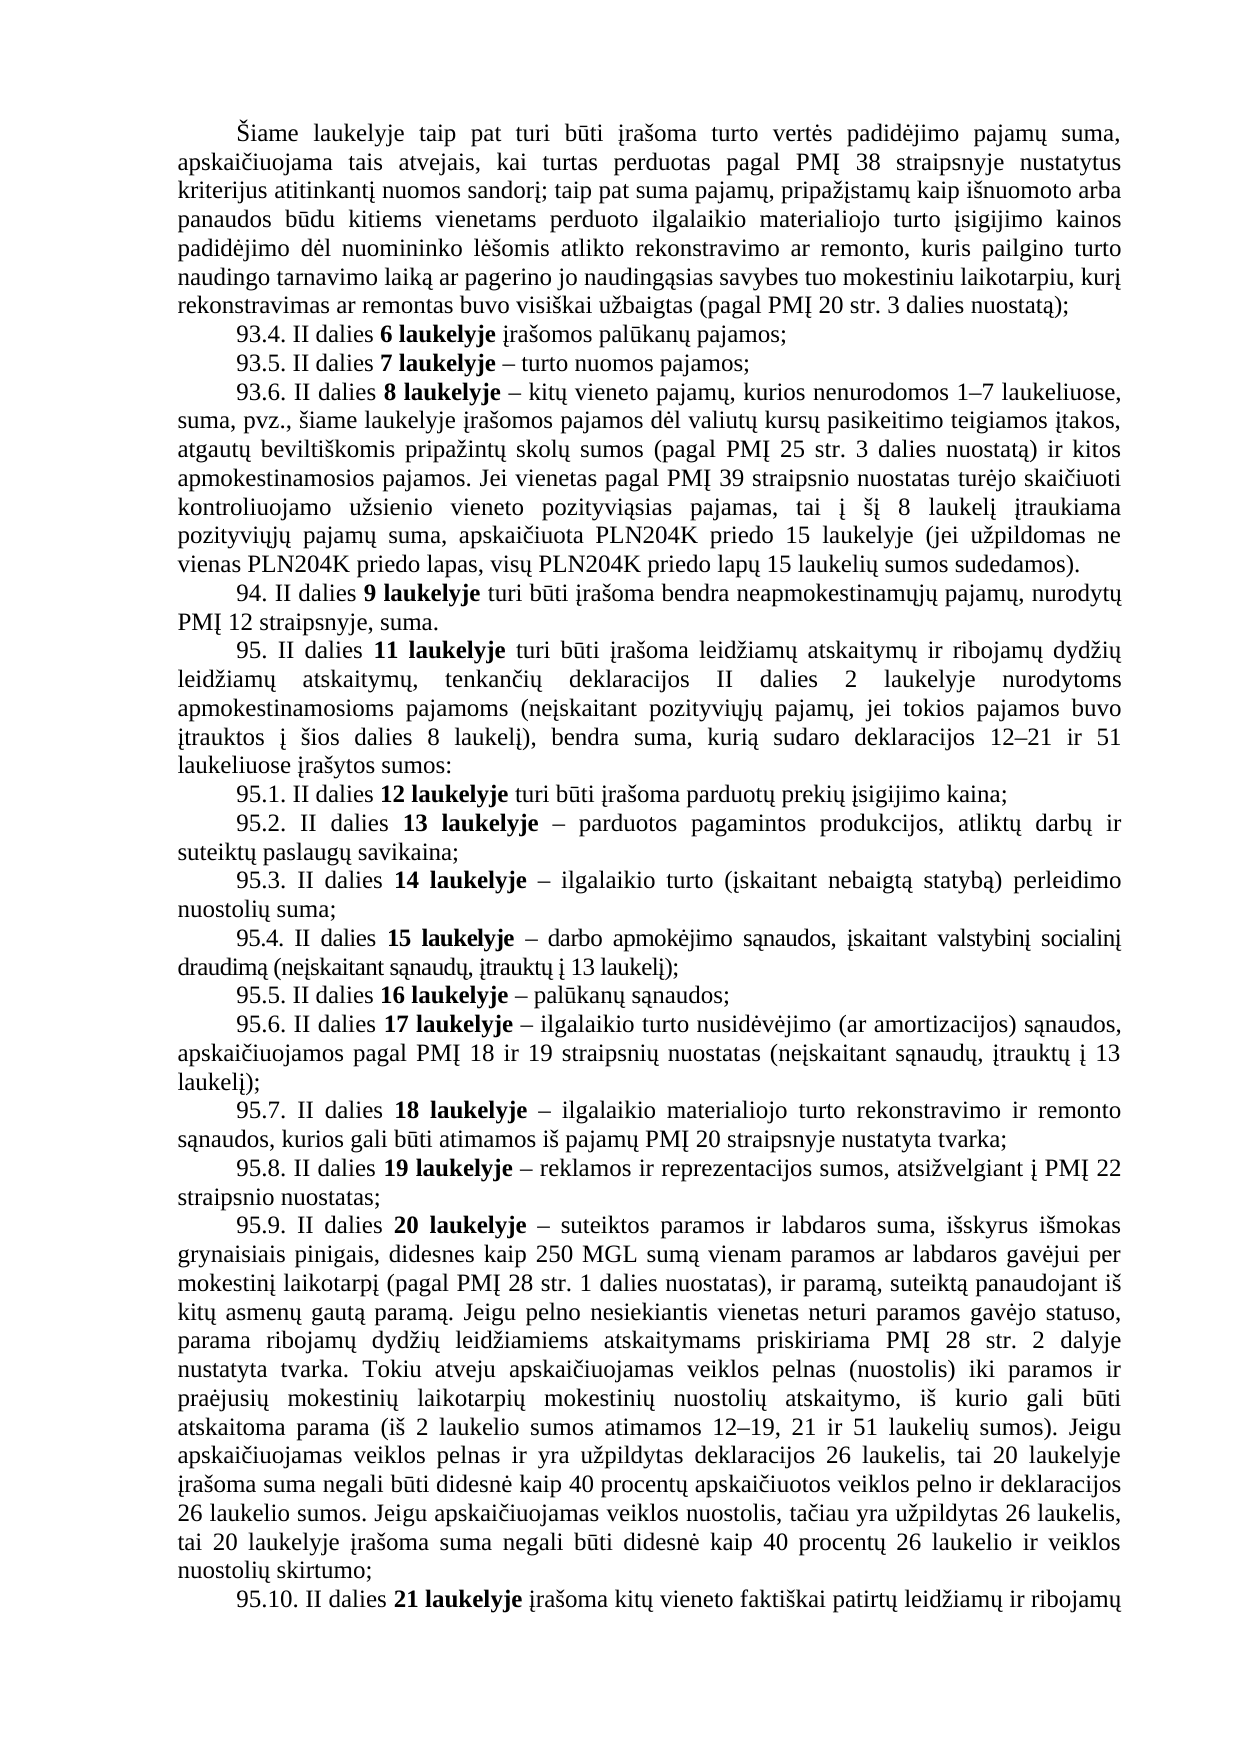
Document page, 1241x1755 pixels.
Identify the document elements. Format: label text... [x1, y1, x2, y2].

text 95.4. II dalies 15 laukelyje – darbo apmokėjimo sąnaudos, įskaitant valstybinį socialinį draudimą (neįskaitant sąnaudų, įtrauktų į 13 laukelį); [177, 923, 1122, 981]
text 95. II dalies 11 laukelyje turi būti įrašoma leidžiamų atskaitymų ir ribojamų dydžių leidžiamų atskaitymų, tenkančių deklaracijos II dalies 2 laukelyje nurodytoms apmokestinamosioms pajamoms (neįskaitant pozityviųjų pajamų, jei tokios pajamos buvo įtrauktos į šios dalies 8 laukelį), bendra suma, kurią sudaro deklaracijos 12–21 ir 51 laukeliuose įrašytos sumos: [177, 636, 1122, 779]
text 93.6. II dalies 8 laukelyje – kitų vieneto pajamų, kurios nenurodomos 1–7 laukeliuose, suma, pvz., šiame laukelyje įrašomos pajamos dėl valiutų kursų pasikeitimo teigiamos įtakos, atgautų beviltiškomis pripažintų skolų sumos (pagal PMĮ 25 str. 3 dalies nuostatą) ir kitos apmokestinamosios pajamos. Jei vienetas pagal PMĮ 39 straipsnio nuostatas turėjo skaičiuoti kontroliuojamo užsienio vieneto pozityviąsias pajamas, tai į šį 8 laukelį įtraukiama pozityviųjų pajamų suma, apskaičiuota PLN204K priedo 15 laukelyje (jei užpildomas ne vienas PLN204K priedo lapas, visų PLN204K priedo lapų 15 laukelių sumos sudedamos). [177, 377, 1122, 578]
text 95.10. II dalies 21 laukelyje įrašoma kitų vieneto faktiškai patirtų leidžiamų ir ribojamų [177, 1584, 1122, 1613]
text 94. II dalies 9 laukelyje turi būti įrašoma bendra neapmokestinamųjų pajamų, nurodytų PMĮ 12 straipsnyje, suma. [177, 578, 1122, 636]
text 95.5. II dalies 16 laukelyje – palūkanų sąnaudos; [177, 981, 1122, 1009]
text 95.1. II dalies 12 laukelyje turi būti įrašoma parduotų prekių įsigijimo kaina; [177, 779, 1122, 808]
text 95.6. II dalies 17 laukelyje – ilgalaikio turto nusidėvėjimo (ar amortizacijos) sąnaudos, apskaičiuojamos pagal PMĮ 18 ir 19 straipsnių nuostatas (neįskaitant sąnaudų, įtrauktų į 13 laukelį); [177, 1009, 1122, 1096]
text 95.7. II dalies 18 laukelyje – ilgalaikio materialiojo turto rekonstravimo ir remonto sąnaudos, kurios gali būti atimamos iš pajamų PMĮ 20 straipsnyje nustatyta tvarka; [177, 1096, 1122, 1153]
text 93.4. II dalies 6 laukelyje įrašomos palūkanų pajamos; [177, 319, 1122, 348]
text 95.2. II dalies 13 laukelyje – parduotos pagamintos produkcijos, atliktų darbų ir suteiktų paslaugų savikaina; [177, 808, 1122, 866]
text 95.3. II dalies 14 laukelyje – ilgalaikio turto (įskaitant nebaigtą statybą) perleidimo nuostolių suma; [177, 866, 1122, 923]
text 95.9. II dalies 20 laukelyje – suteiktos paramos ir labdaros suma, išskyrus išmokas grynaisiais pinigais, didesnes kaip 250 MGL sumą vienam paramos ar labdaros gavėjui per mokestinį laikotarpį (pagal PMĮ 28 str. 1 dalies nuostatas), ir paramą, suteiktą panaudojant iš kitų asmenų gautą paramą. Jeigu pelno nesiekiantis vienetas neturi paramos gavėjo statuso, parama ribojamų dydžių leidžiamiems atskaitymams priskiriama PMĮ 28 str. 2 dalyje nustatyta tvarka. Tokiu atveju apskaičiuojamas veiklos pelnas (nuostolis) iki paramos ir praėjusių mokestinių laikotarpių mokestinių nuostolių atskaitymo, iš kurio gali būti atskaitoma parama (iš 2 laukelio sumos atimamos 12–19, 21 ir 51 laukelių sumos). Jeigu apskaičiuojamas veiklos pelnas ir yra užpildytas deklaracijos 26 laukelis, tai 20 laukelyje įrašoma suma negali būti didesnė kaip 40 procentų apskaičiuotos veiklos pelno ir deklaracijos 26 laukelio sumos. Jeigu apskaičiuojamas veiklos nuostolis, tačiau yra užpildytas 26 laukelis, tai 20 laukelyje įrašoma suma negali būti didesnė kaip 40 procentų 26 laukelio ir veiklos nuostolių skirtumo; [177, 1211, 1122, 1584]
text Šiame laukelyje taip pat turi būti įrašoma turto vertės padidėjimo pajamų suma, apskaičiuojama tais atvejais, kai turtas perduotas pagal PMĮ 38 straipsnyje nustatytus kriterijus atitinkantį nuomos sandorį; taip pat suma pajamų, pripažįstamų kaip išnuomoto arba panaudos būdu kitiems vienetams perduoto ilgalaikio materialiojo turto įsigijimo kainos padidėjimo dėl nuomininko lėšomis atlikto rekonstravimo ar remonto, kuris pailgino turto naudingo tarnavimo laiką ar pagerino jo naudingąsias savybes tuo mokestiniu laikotarpiu, kurį rekonstravimas ar remontas buvo visiškai užbaigtas (pagal PMĮ 20 str. 3 dalies nuostatą); [177, 118, 1122, 319]
text 93.5. II dalies 7 laukelyje – turto nuomos pajamos; [177, 348, 1122, 377]
text 95.8. II dalies 19 laukelyje – reklamos ir reprezentacijos sumos, atsižvelgiant į PMĮ 22 straipsnio nuostatas; [177, 1153, 1122, 1211]
